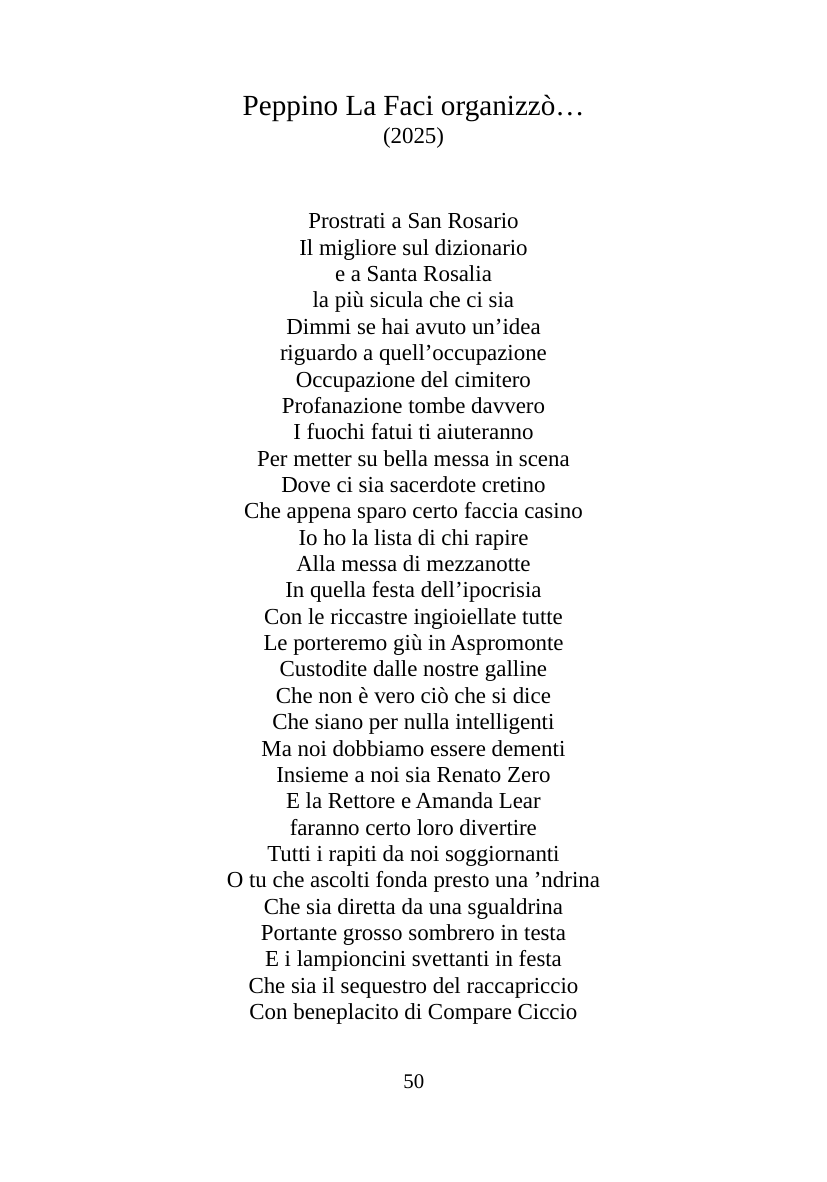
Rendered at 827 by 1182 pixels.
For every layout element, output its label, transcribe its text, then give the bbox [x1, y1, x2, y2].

text faranno certo loro divertire [88, 814, 738, 840]
text Dimmi se hai avuto un’idea [88, 313, 738, 339]
text Profanazione tombe davvero [88, 392, 738, 418]
text Peppino La Faci organizzò… (2025) [88, 88, 738, 148]
text la più sicula che ci sia [88, 287, 738, 313]
text Ma noi dobbiamo essere dementi [88, 734, 738, 761]
text Il migliore sul dizionario [88, 234, 738, 260]
text Con le riccastre ingioiellate tutte [88, 603, 738, 629]
text Le porteremo giù in Aspromonte [88, 629, 738, 656]
text Insieme a noi sia Renato Zero [88, 761, 738, 787]
text Con beneplacito di Compare Ciccio [88, 998, 738, 1024]
text Che sia il sequestro del raccapriccio [88, 972, 738, 998]
text Portante grosso sombrero in testa [88, 919, 738, 945]
text I fuochi fatui ti aiuteranno [88, 418, 738, 445]
text e a Santa Rosalia [88, 260, 738, 287]
text Che non è vero ciò che si dice [88, 682, 738, 708]
text Dove ci sia sacerdote cretino [88, 471, 738, 497]
text Che siano per nulla intelligenti [88, 708, 738, 734]
text E i lampioncini svettanti in festa [88, 945, 738, 972]
text Occupazione del cimitero [88, 366, 738, 392]
text In quella festa dell’ipocrisia [88, 576, 738, 603]
text Io ho la lista di chi rapire [88, 524, 738, 550]
text Custodite dalle nostre galline [88, 656, 738, 682]
text Prostrati a San Rosario [88, 207, 738, 234]
text O tu che ascolti fonda presto una ’ndrina [88, 866, 738, 893]
text Che sia diretta da una sgualdrina [88, 893, 738, 919]
text E la Rettore e Amanda Lear [88, 787, 738, 814]
text Alla messa di mezzanotte [88, 550, 738, 576]
text Per metter su bella messa in scena [88, 445, 738, 471]
text Che appena sparo certo faccia casino [88, 497, 738, 524]
text riguardo a quell’occupazione [88, 339, 738, 366]
text Tutti i rapiti da noi soggiornanti [88, 840, 738, 866]
